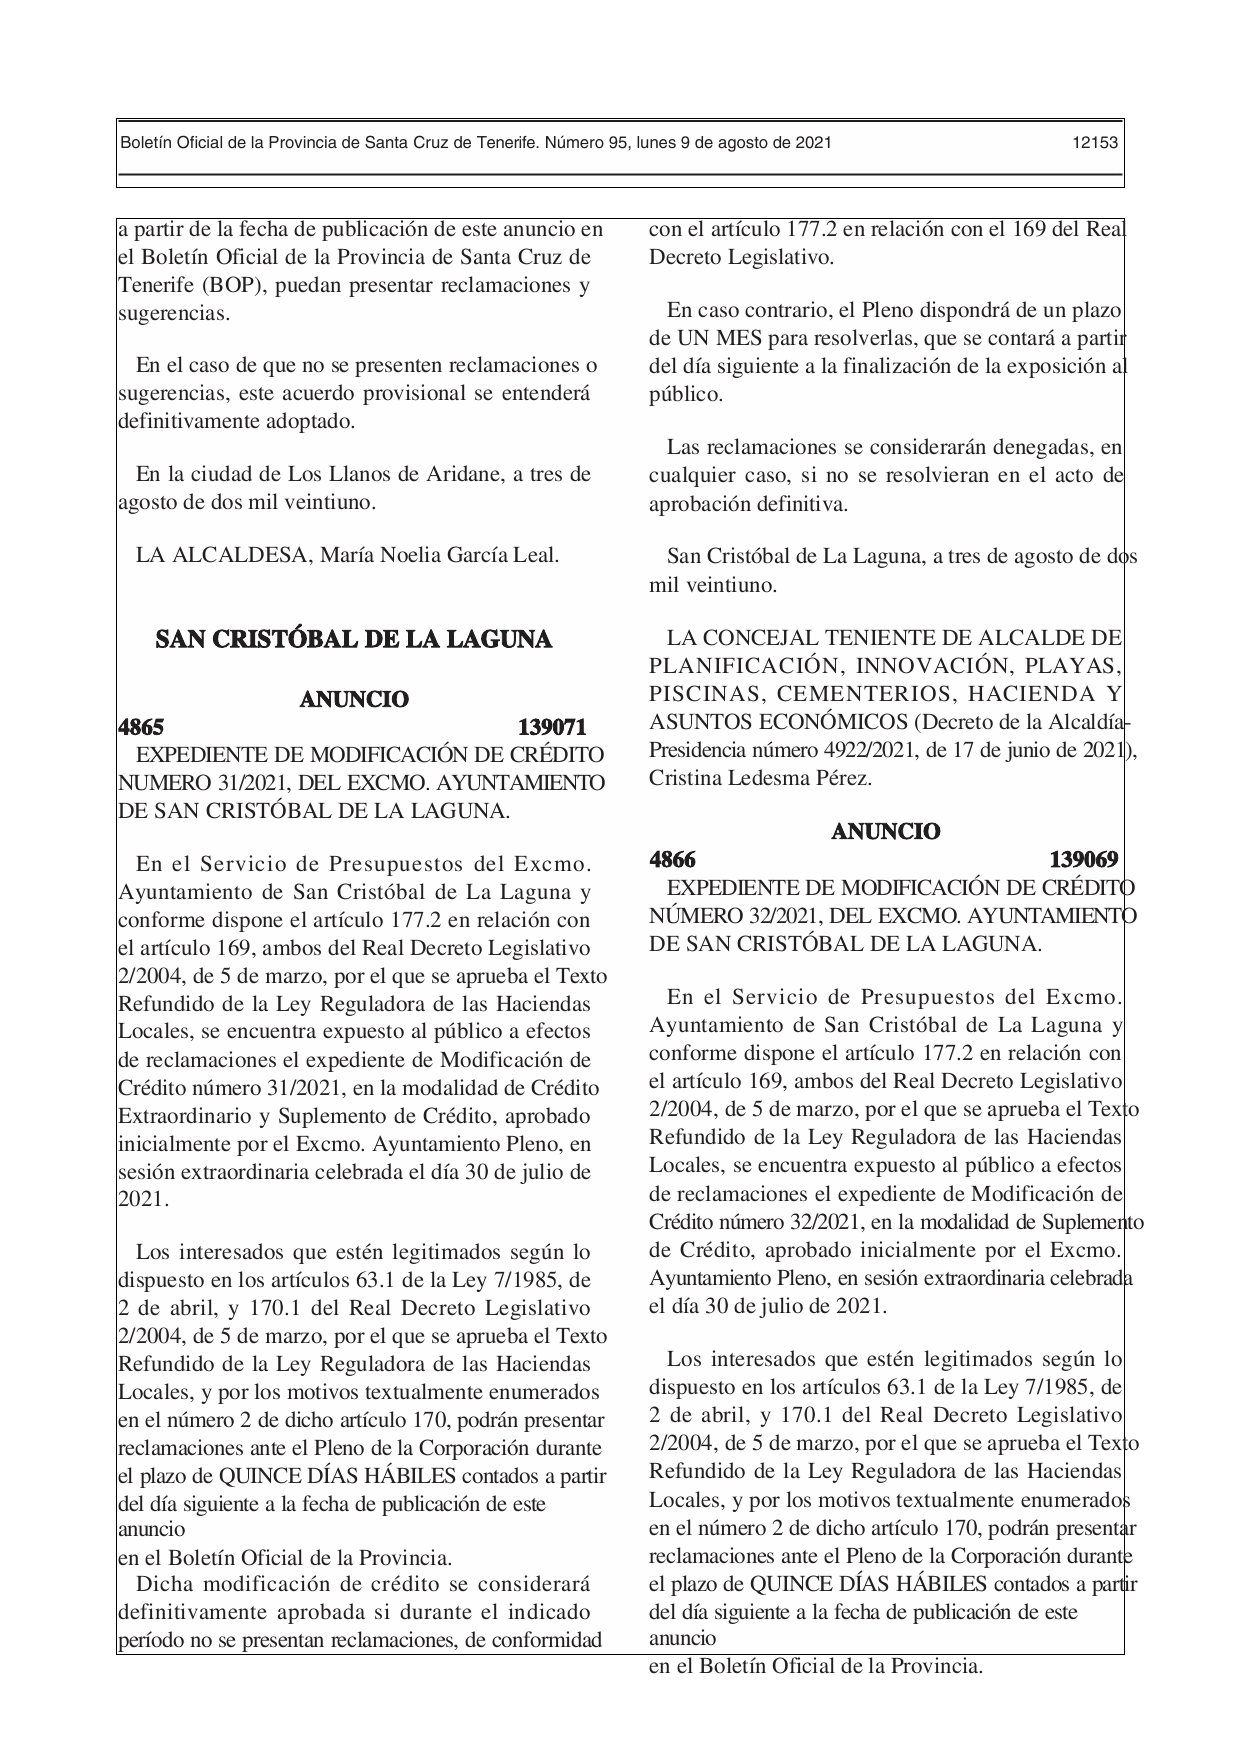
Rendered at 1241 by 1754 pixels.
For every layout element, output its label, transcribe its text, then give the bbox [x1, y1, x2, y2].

text Crédito número 31/2021, en la modalidad de Crédito [118, 1074, 616, 1100]
text de reclamaciones el expediente de Modificación de [118, 1047, 616, 1072]
text Decreto Legislativo. [649, 244, 1147, 269]
text en el número 2 de dicho artículo 170, podrán presentar [118, 1407, 617, 1432]
text el día 30 de julio de 2021. [649, 1293, 1160, 1319]
text En el Servicio de Presupuestos del Excmo. [667, 984, 1147, 1009]
text Refundido de la Ley Reguladora de las Haciendas [118, 991, 616, 1016]
text Locales, y por los motivos textualmente enumerados [649, 1487, 1148, 1512]
text NÚMERO 32/2021, DEL EXCMO. AYUNTAMIENTO [649, 903, 1174, 928]
text 139071 [518, 713, 612, 740]
text dispuesto en los artículos 63.1 de la Ley 7/1985, de [649, 1374, 1147, 1400]
text mil veintiuno. [649, 572, 1147, 597]
text de Crédito, aprobado inicialmente por el Excmo. [649, 1237, 1160, 1262]
text En la ciudad de Los Llanos de Aridane, a tres de [136, 461, 616, 487]
text de UN MES para resolverlas, que se contará a partir [649, 325, 1147, 351]
text el artículo 169, ambos del Real Decreto Legislativo [118, 935, 616, 961]
text Ayuntamiento de San Cristóbal de La Laguna y [118, 879, 616, 904]
text agosto de dos mil veintiuno. [118, 489, 616, 515]
text /2004, de 5 de marzo, por el que se aprueba el Texto [129, 963, 616, 988]
text /2004, de 5 de marzo, por el que se aprueba el Texto [129, 1323, 616, 1348]
text a partir de la fecha de publicación de este anuncio en [118, 216, 616, 241]
text PISCINAS, CEMENTERIOS, HACIENDA Y [649, 681, 1148, 707]
text San Cristóbal de La Laguna, a tres de agosto de dos [667, 543, 1147, 569]
text en el Boletín Oficial de la Provincia. [118, 1544, 617, 1570]
text 021. [129, 1186, 195, 1212]
text PLANIFICACIÓN, INNOVACIÓN, PLAYAS, [649, 653, 1148, 678]
text 4 [118, 732, 129, 740]
text sugerencias, este acuerdo provisional se entenderá [118, 380, 616, 406]
text En caso contrario, el Pleno dispondrá de un plazo [667, 297, 1147, 322]
text 2 [649, 1430, 661, 1456]
text Locales, se encuentra expuesto al público a efectos [649, 1152, 1160, 1178]
picture [117, 219, 1124, 1654]
text 139069 [1049, 846, 1143, 872]
text conforme dispone el artículo 177.2 en relación con [118, 907, 616, 933]
text de abril, y 170.1 del Real Decreto Legislativo [138, 1295, 616, 1321]
text 4 [649, 864, 661, 872]
text En el Servicio de Presupuestos del Excmo. [136, 851, 616, 877]
text con el artículo 177.2 en relación con el 169 del Real [649, 216, 1147, 241]
text en el número 2 de dicho artículo 170, podrán presentar [649, 1515, 1148, 1540]
text Locales, y por los motivos textualmente enumerados [118, 1379, 617, 1404]
text Dicha modificación de crédito se considerará [136, 1571, 618, 1597]
text público. [649, 381, 1147, 407]
text 865 [129, 713, 189, 740]
text 2 [649, 1402, 670, 1428]
text el plazo de QUINCE DÍAS HÁBILES contados a partir [649, 1571, 1148, 1597]
text conforme dispone el artículo 177.2 en relación con [649, 1040, 1147, 1066]
text 2/2004, de 5 de marzo, por el que se aprueba el Texto [649, 1096, 1147, 1122]
text NUMERO 31/2021, DEL EXCMO. AYUNTAMIENTO [118, 770, 642, 796]
text Boletín Oficial de la Provincia de Santa Cruz de Tenerife. Número 95, lunes 9 de agosto de 2021 [120, 133, 856, 153]
text 4 [118, 713, 129, 727]
text el Boletín Oficial de la Provincia de Santa Cruz de [118, 244, 616, 269]
text /2004, de 5 de marzo, por el que se aprueba el Texto [661, 1430, 1147, 1456]
text Presidencia número 4922/2021, de 17 de junio de 2021), [649, 737, 1148, 763]
text LA CONCEJAL TENIENTE DE ALCALDE DE [667, 625, 1148, 650]
text Extraordinario y Suplemento de Crédito, aprobado [118, 1103, 616, 1128]
text Las reclamaciones se considerarán denegadas, en [667, 434, 1147, 460]
text Refundido de la Ley Reguladora de las Haciendas [118, 1351, 617, 1376]
text aprobación definitiva. [649, 491, 1147, 516]
text definitivamente adoptado. [118, 408, 616, 434]
text ANUNCIO [299, 686, 578, 712]
text del día siguiente a la finalización de la exposición al [649, 353, 1147, 379]
text reclamaciones ante el Pleno de la Corporación durante [118, 1435, 617, 1460]
text EXPEDIENTE DE MODIFICACIÓN DE CRÉDITO [136, 742, 642, 768]
text Ayuntamiento de San Cristóbal de La Laguna y [649, 1012, 1147, 1038]
text reclamaciones ante el Pleno de la Corporación durante [649, 1543, 1148, 1568]
text sesión extraordinaria celebrada el día 30 de julio de [118, 1159, 616, 1184]
text 2 [118, 1295, 138, 1321]
text del día siguiente a la fecha de publicación de este anuncio [649, 1599, 1148, 1650]
text DE SAN CRISTÓBAL DE LA LAGUNA. [118, 798, 642, 824]
text DE SAN CRISTÓBAL DE LA LAGUNA. [649, 931, 1174, 956]
text Refundido de la Ley Reguladora de las Haciendas [649, 1458, 1148, 1484]
text Tenerife (BOP), puedan presentar reclamaciones y [118, 272, 616, 297]
text 2 [118, 963, 129, 988]
text Refundido de la Ley Reguladora de las Haciendas [649, 1124, 1160, 1150]
text sugerencias. [118, 300, 616, 325]
text ANUNCIO [831, 817, 966, 844]
text ASUNTOS ECONÓMICOS (Decreto de la Alcaldía- [649, 709, 1148, 735]
text EXPEDIENTE DE MODIFICACIÓN DE CRÉDITO [667, 874, 1162, 900]
text Crédito número 32/2021, en la modalidad de Suplemento [649, 1209, 1160, 1234]
text el artículo 169, ambos del Real Decreto Legislativo [649, 1068, 1147, 1094]
text dispuesto en los artículos 63.1 de la Ley 7/1985, de [118, 1267, 616, 1293]
text Los interesados que estén legitimados según lo [667, 1346, 1147, 1372]
picture [117, 119, 1124, 187]
text cualquier caso, si no se resolvieran en el acto de [649, 462, 1147, 488]
text Ayuntamiento Pleno, en sesión extraordinaria celebrada [649, 1265, 1160, 1291]
text Los interesados que estén legitimados según lo [136, 1239, 616, 1265]
text período no se presentan reclamaciones, de conformidad [118, 1627, 618, 1653]
text 12153 [1072, 133, 1143, 153]
text el plazo de QUINCE DÍAS HÁBILES contados a partir [118, 1463, 617, 1488]
text inicialmente por el Excmo. Ayuntamiento Pleno, en [118, 1131, 616, 1156]
text 866 [661, 846, 720, 872]
text en el Boletín Oficial de la Provincia. [649, 1653, 1148, 1678]
text definitivamente aprobada si durante el indicado [118, 1599, 618, 1625]
text de reclamaciones el expediente de Modificación de [649, 1181, 1160, 1206]
text 4 [649, 846, 661, 860]
text 2 [118, 1186, 129, 1212]
text 2 [118, 1323, 129, 1348]
text En el caso de que no se presenten reclamaciones o [136, 352, 616, 378]
text Locales, se encuentra expuesto al público a efectos [118, 1018, 616, 1044]
text SAN CRISTÓBAL DE LA LAGUNA [156, 624, 578, 653]
text de abril, y 170.1 del Real Decreto Legislativo [670, 1402, 1147, 1428]
text del día siguiente a la fecha de publicación de este anuncio [118, 1491, 617, 1542]
text Cristina Ledesma Pérez. [649, 765, 1148, 791]
text LA ALCALDESA, María Noelia García Leal. [136, 542, 585, 568]
